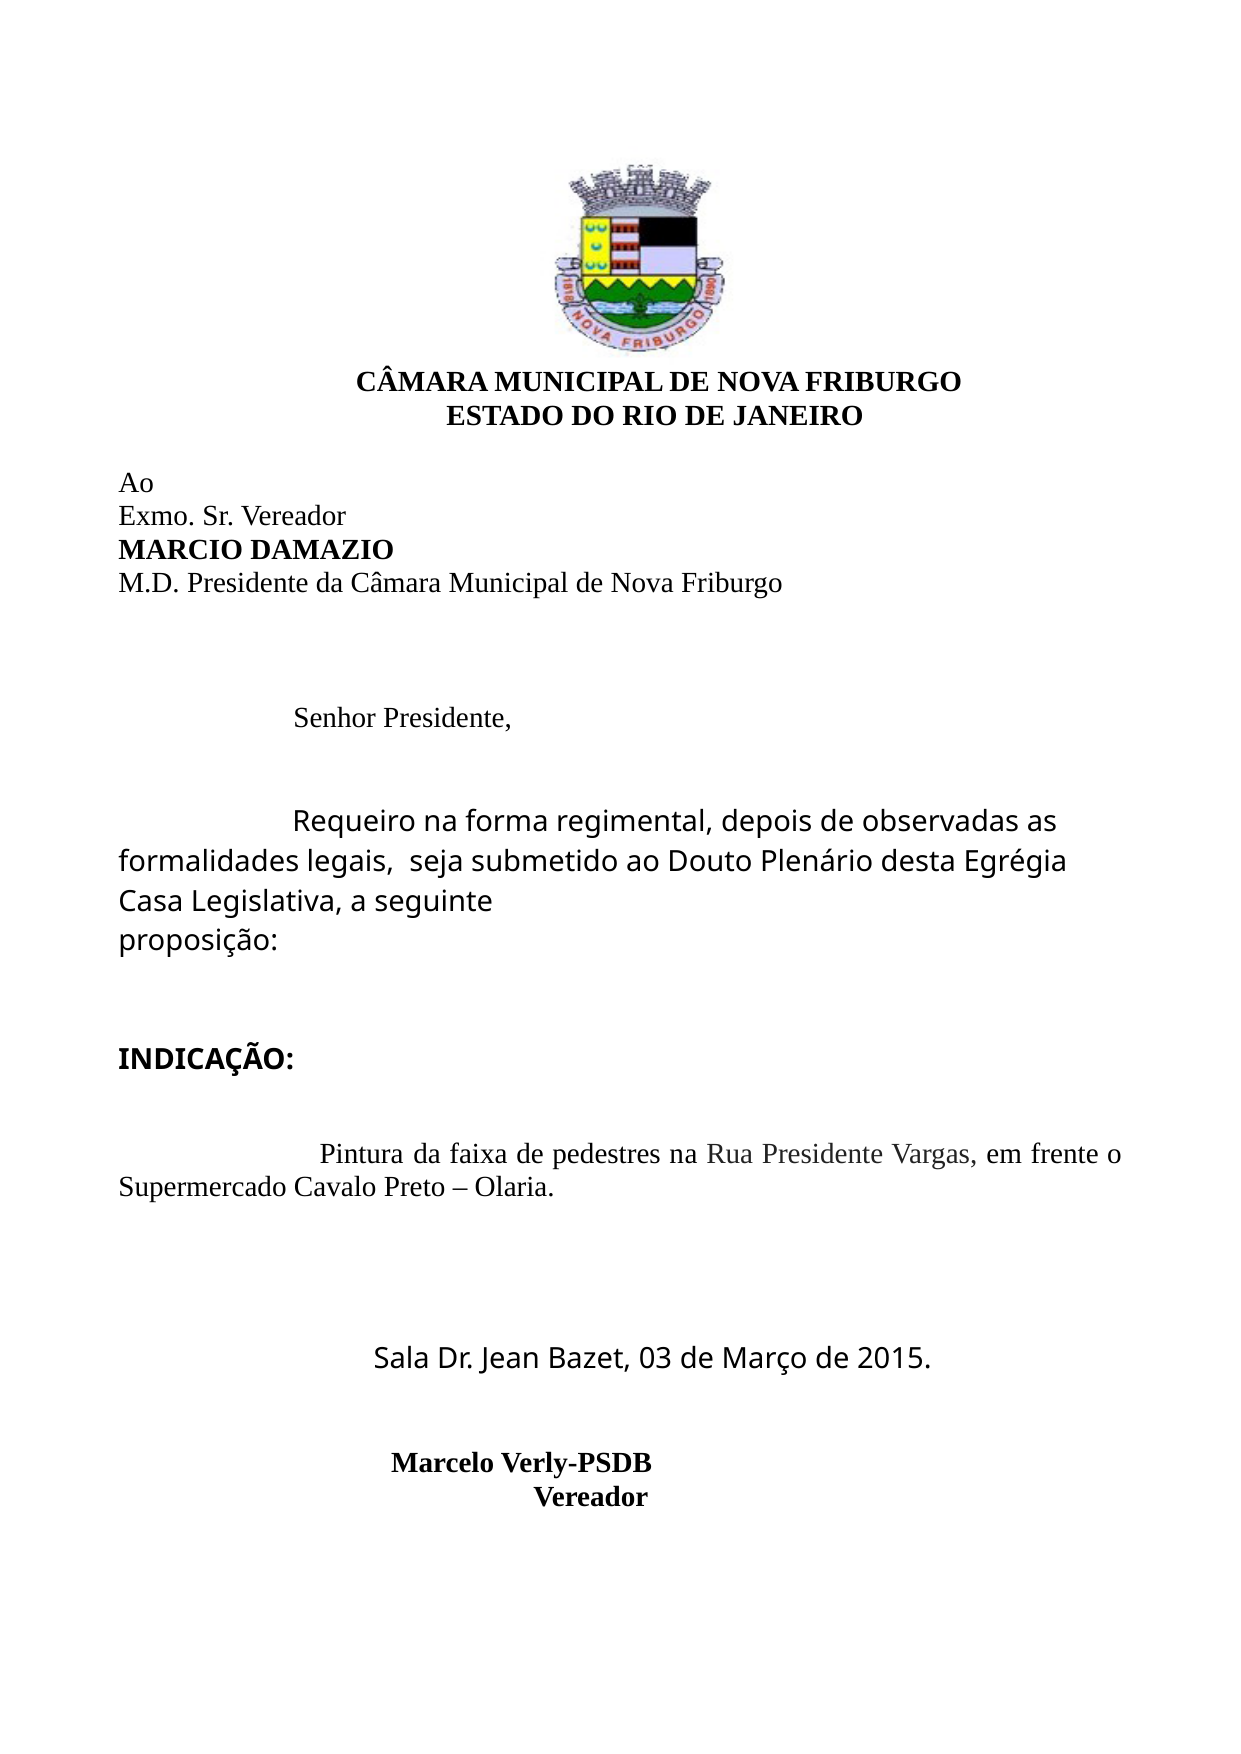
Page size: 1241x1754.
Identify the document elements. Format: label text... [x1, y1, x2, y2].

text Sala Dr. Jean Bazet, 03 de Março de 2015. [118, 1337, 1122, 1377]
text Exmo. Sr. Vereador [118, 498, 1122, 532]
text Vereador [118, 1479, 1122, 1513]
text Senhor Presidente, [118, 700, 1122, 733]
text MARCIO DAMAZIO [118, 532, 1122, 566]
text Marcelo Verly-PSDB [118, 1445, 1122, 1479]
text Requeiro na forma regimental, depois de observadas as formalidades legais, seja submetido ao Douto Plenário desta Egrégia Casa Legislativa, a seguinte [118, 800, 1122, 919]
text INDICAÇÃO: [118, 1038, 1122, 1078]
text ESTADO DO RIO DE JANEIRO [118, 398, 1122, 431]
text Pintura da faixa de pedestres na Rua Presidente Vargas, em frente o Supermercado Cavalo Preto – Olaria. [118, 1136, 1122, 1203]
text proposição: [118, 919, 1122, 959]
text CÂMARA MUNICIPAL DE NOVA FRIBURGO [118, 118, 1122, 398]
text M.D. Presidente da Câmara Municipal de Nova Friburgo [118, 566, 1122, 599]
text Ao [118, 465, 1122, 498]
